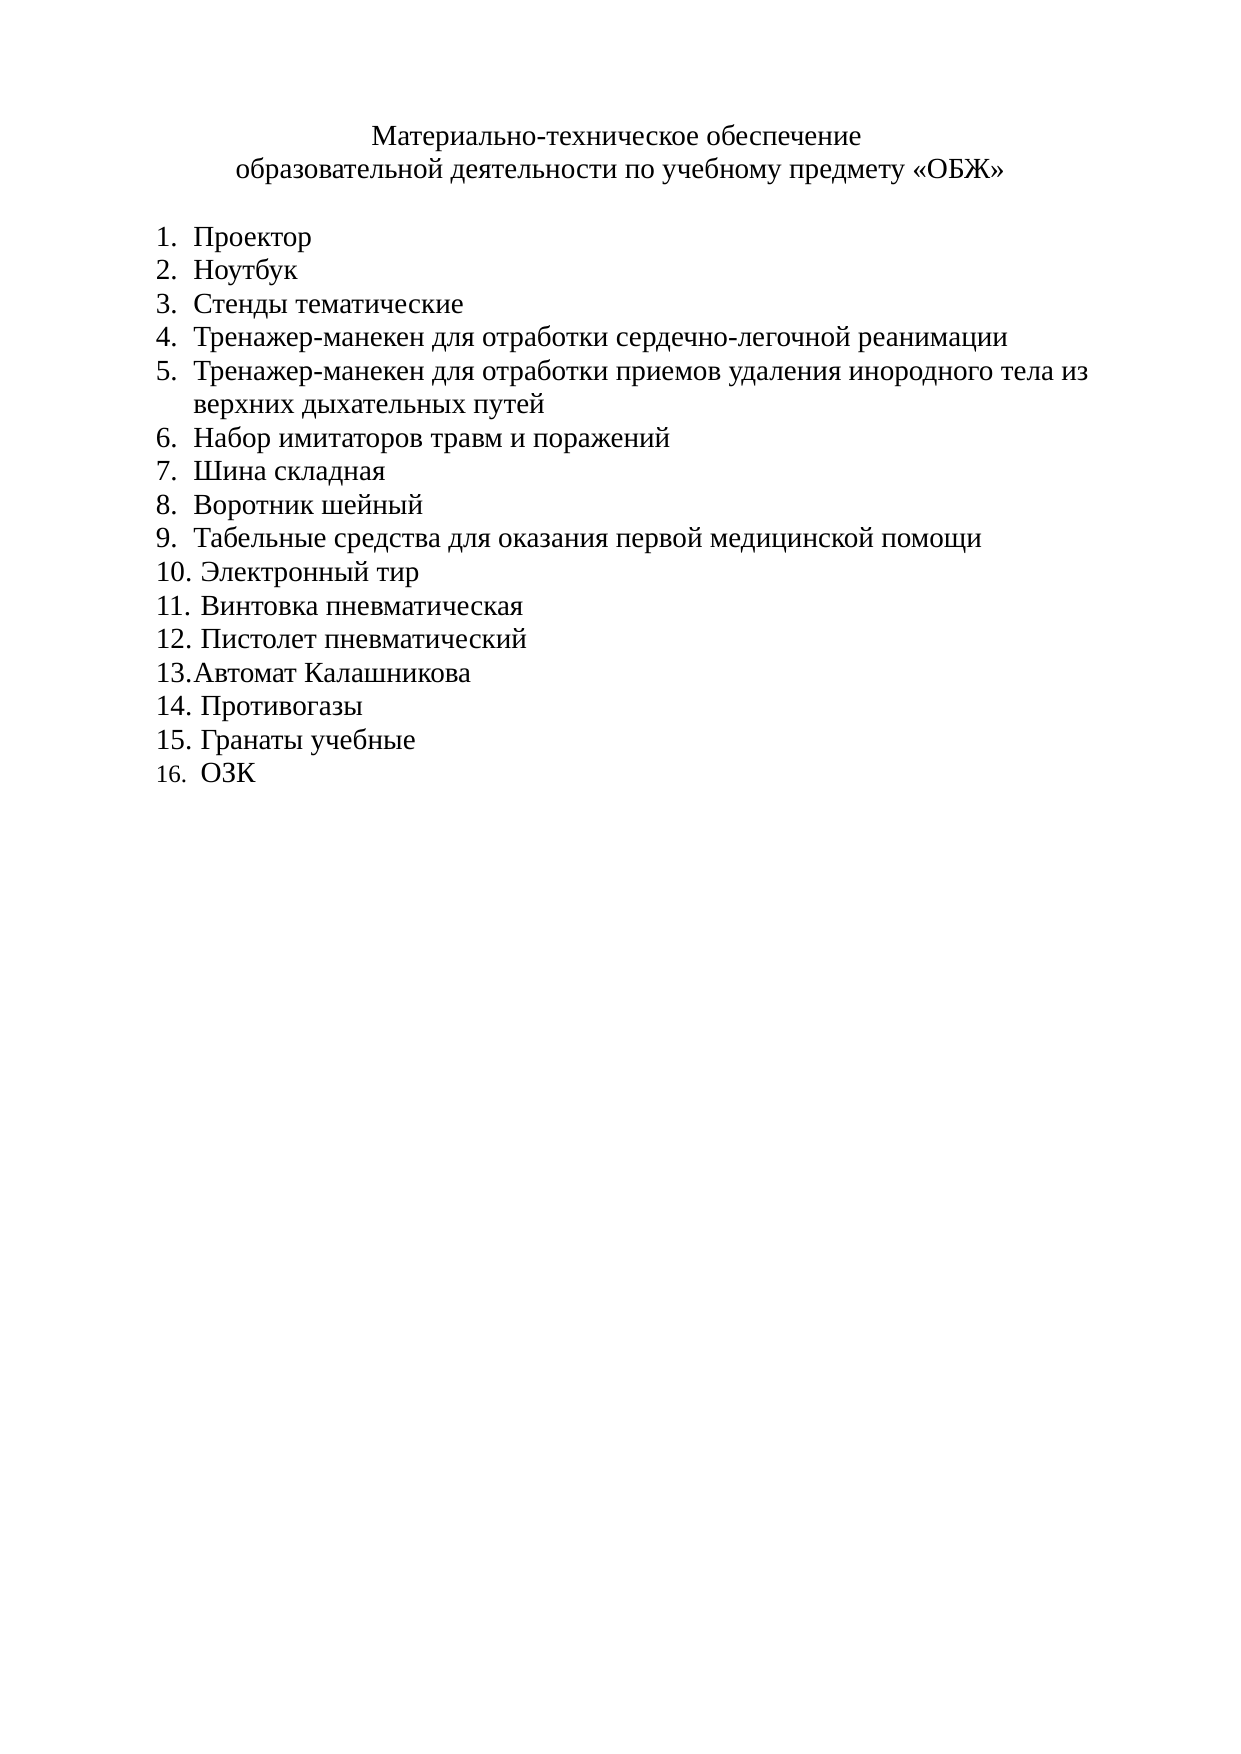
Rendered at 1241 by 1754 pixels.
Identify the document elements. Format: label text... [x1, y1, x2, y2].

list Табельные средства для оказания первой медицинской помощи [156, 521, 1122, 554]
list Противогазы [156, 688, 1122, 722]
text образовательной деятельности по учебному предмету «ОБЖ» [118, 152, 1122, 185]
list Набор имитаторов травм и поражений [156, 420, 1122, 453]
list Воротник шейный [156, 487, 1122, 521]
list Шина складная [156, 453, 1122, 487]
list Гранаты учебные [156, 722, 1122, 755]
list ОЗК [156, 755, 1122, 789]
list Стенды тематические [156, 286, 1122, 319]
list Ноутбук [156, 252, 1122, 286]
list Пистолет пневматический [156, 621, 1122, 655]
text Материально-техническое обеспечение [118, 118, 1122, 152]
list Автомат Калашникова [156, 655, 1122, 688]
list Тренажер-манекен для отработки приемов удаления инородного тела из верхних дыхательных путей [156, 353, 1122, 420]
list Электронный тир [156, 554, 1122, 588]
list Винтовка пневматическая [156, 588, 1122, 621]
list Проектор [156, 219, 1122, 252]
list Тренажер-манекен для отработки сердечно-легочной реанимации [156, 319, 1122, 353]
